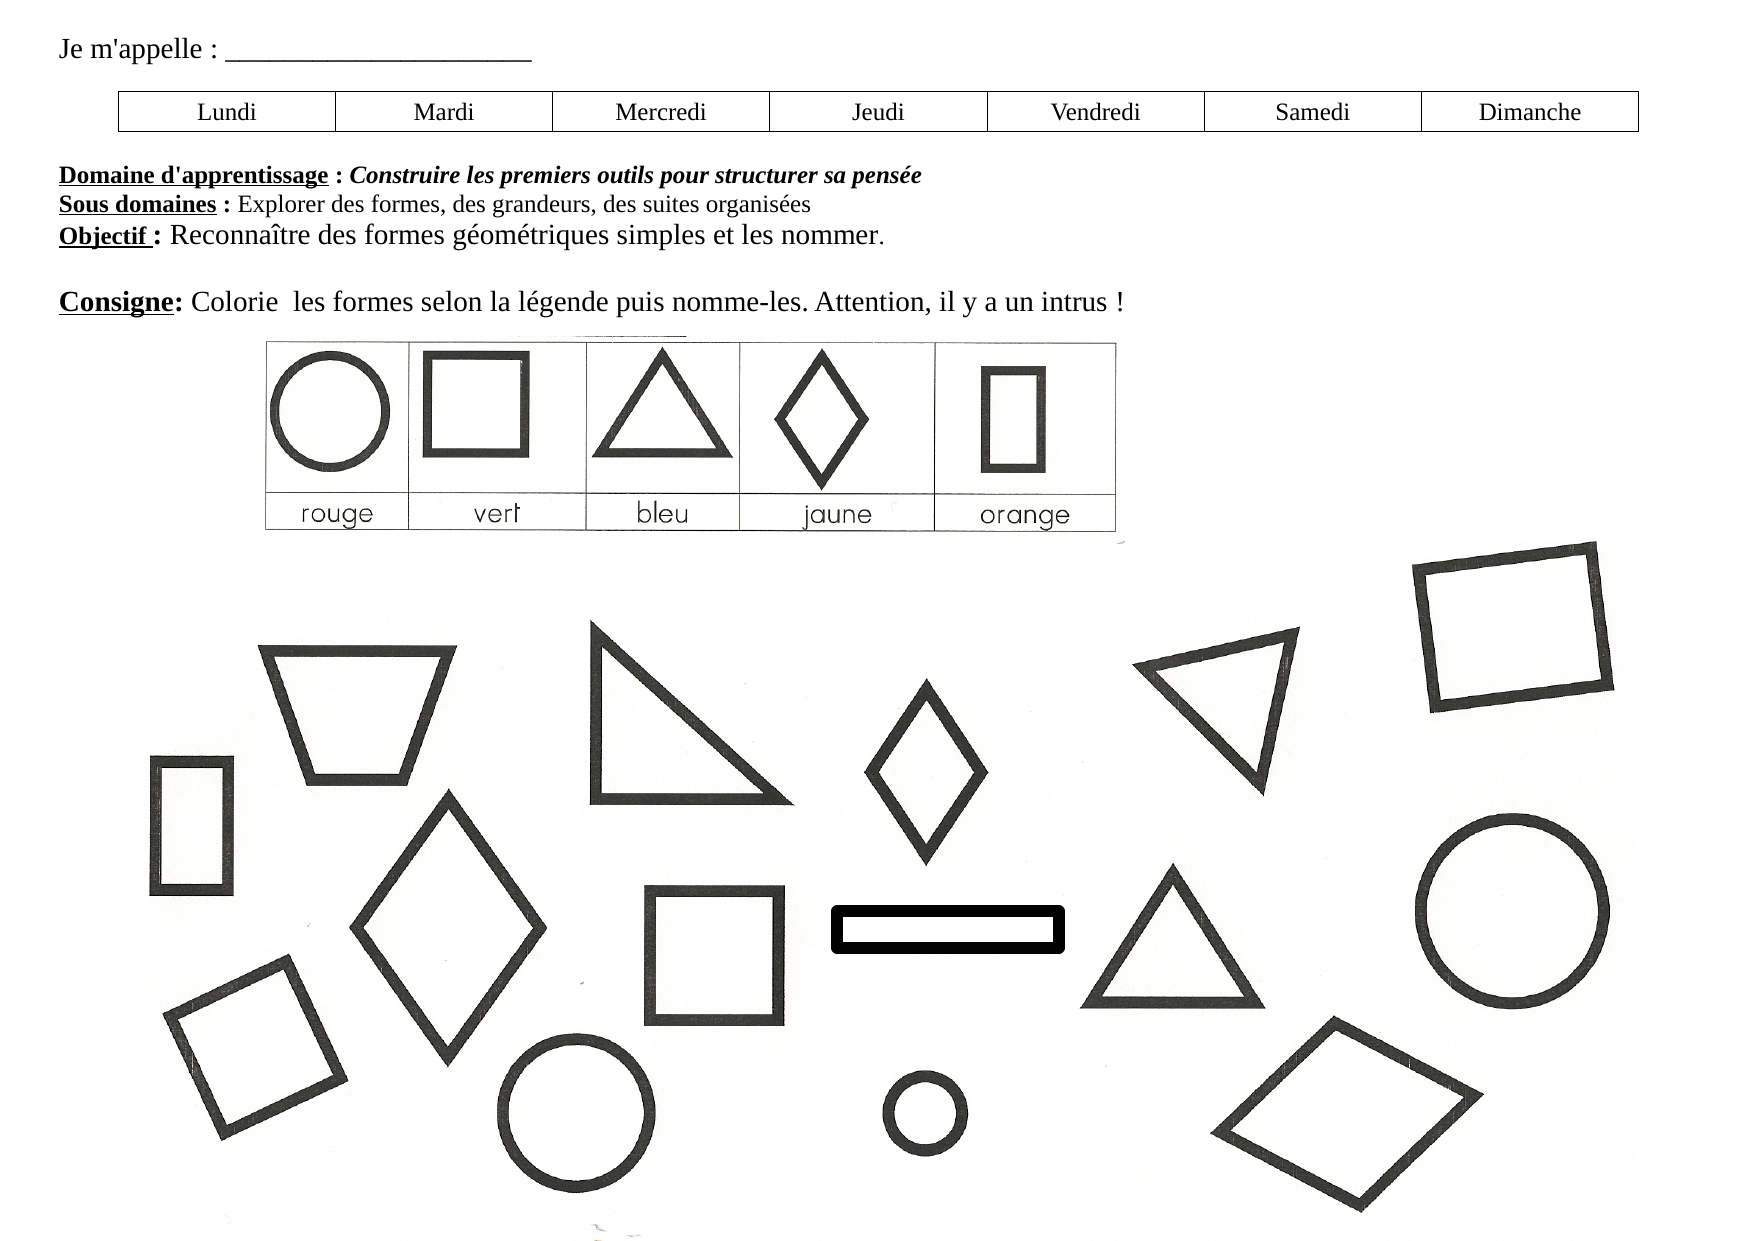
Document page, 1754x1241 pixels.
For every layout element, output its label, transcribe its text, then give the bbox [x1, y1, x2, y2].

table_header Samedi [1205, 92, 1421, 131]
table_header Jeudi [770, 92, 987, 131]
text Consigne: Colorie les formes selon la légende puis nomme-les. Attention, il y a un intrus ! [59, 284, 1721, 318]
table_header Mercredi [553, 92, 769, 131]
text Objectif : Reconnaître des formes géométriques simples et les nommer. [59, 217, 1721, 251]
text Je m'appelle : _____________________ [59, 31, 1721, 64]
table_header Mardi [336, 92, 552, 131]
text Domaine d'apprentissage : Construire les premiers outils pour structurer sa pensée [59, 160, 1721, 189]
table_header Lundi [119, 92, 335, 131]
table_header Vendredi [988, 92, 1204, 131]
table_header Dimanche [1422, 92, 1638, 131]
text Sous domaines : Explorer des formes, des grandeurs, des suites organisées [59, 189, 1721, 217]
picture [224, 336, 1125, 544]
picture [114, 540, 1635, 1241]
